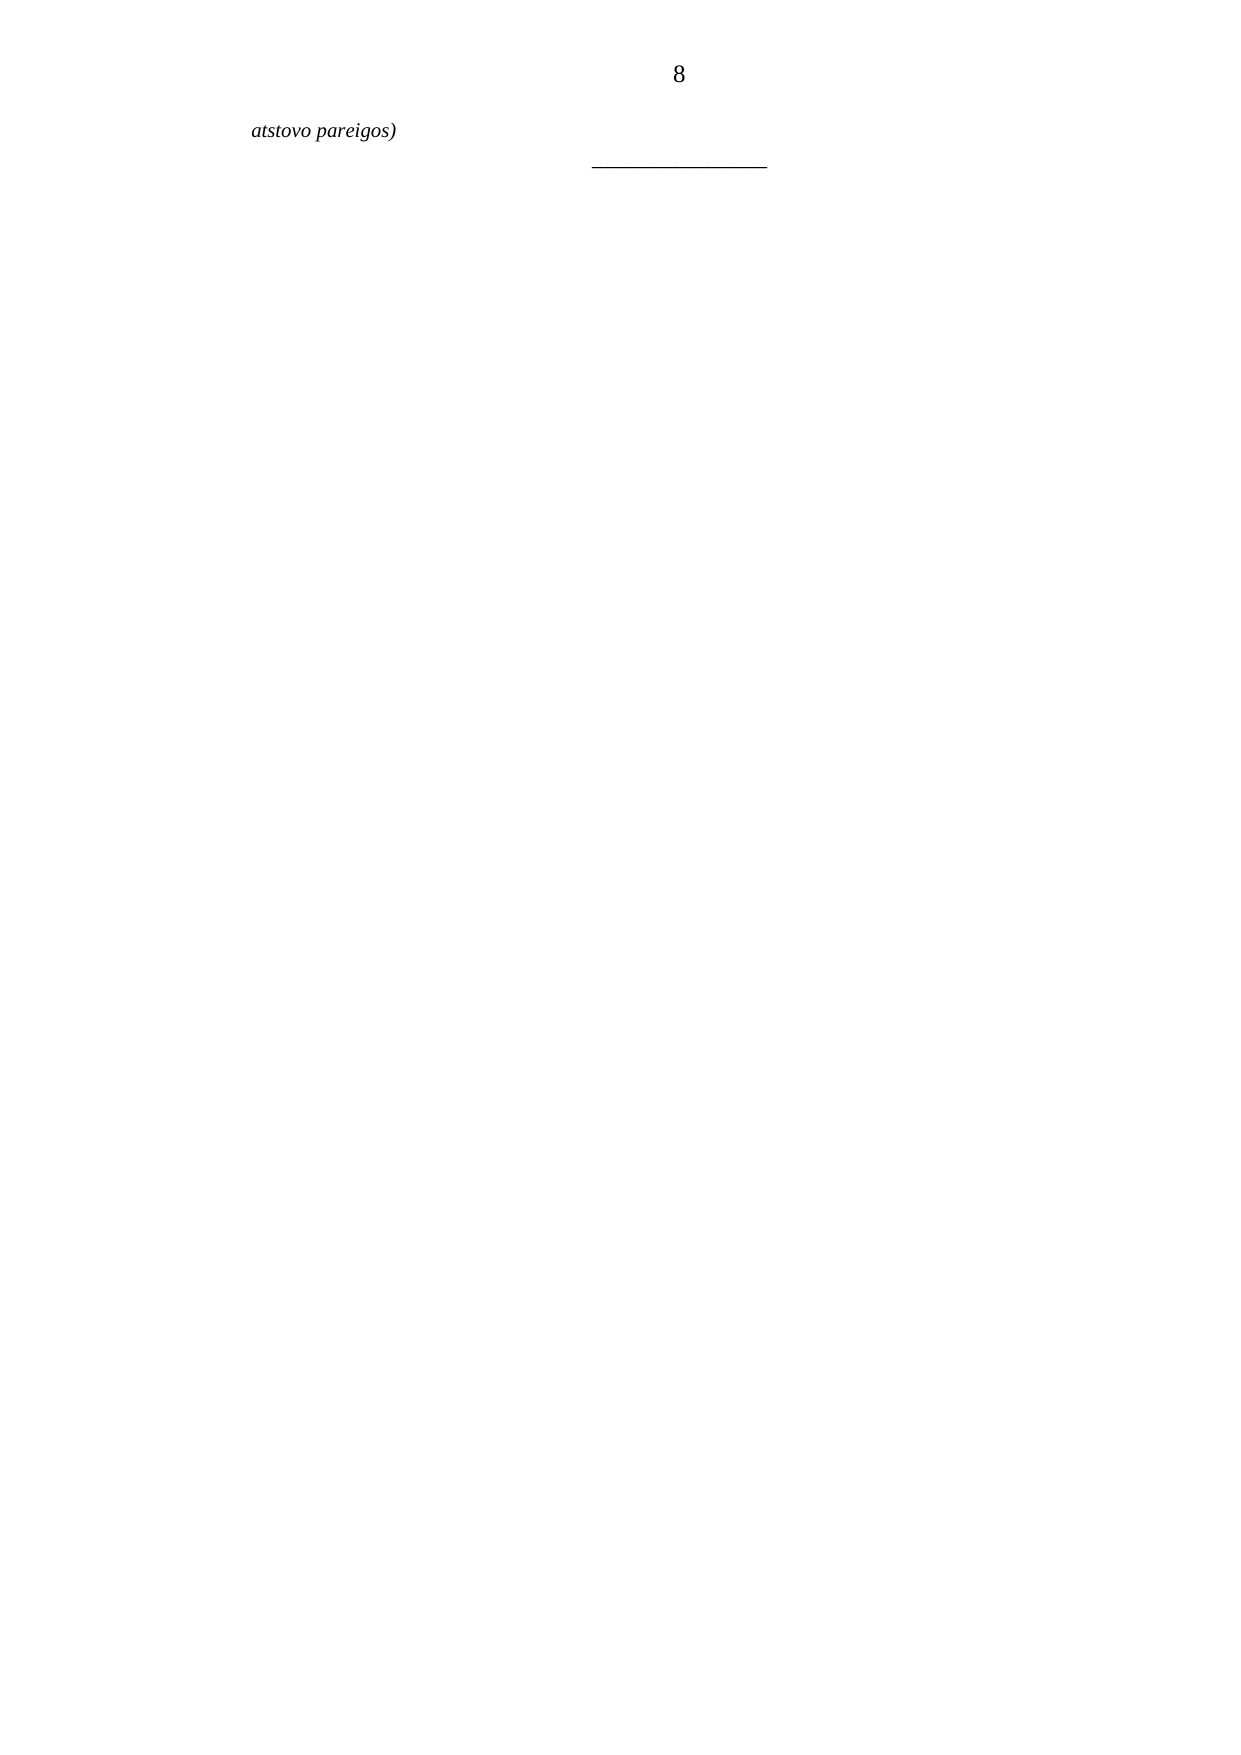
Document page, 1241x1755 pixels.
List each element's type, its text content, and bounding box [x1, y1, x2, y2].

text atstovo pareigos) [177, 118, 1181, 142]
text ______________ [177, 142, 1181, 171]
